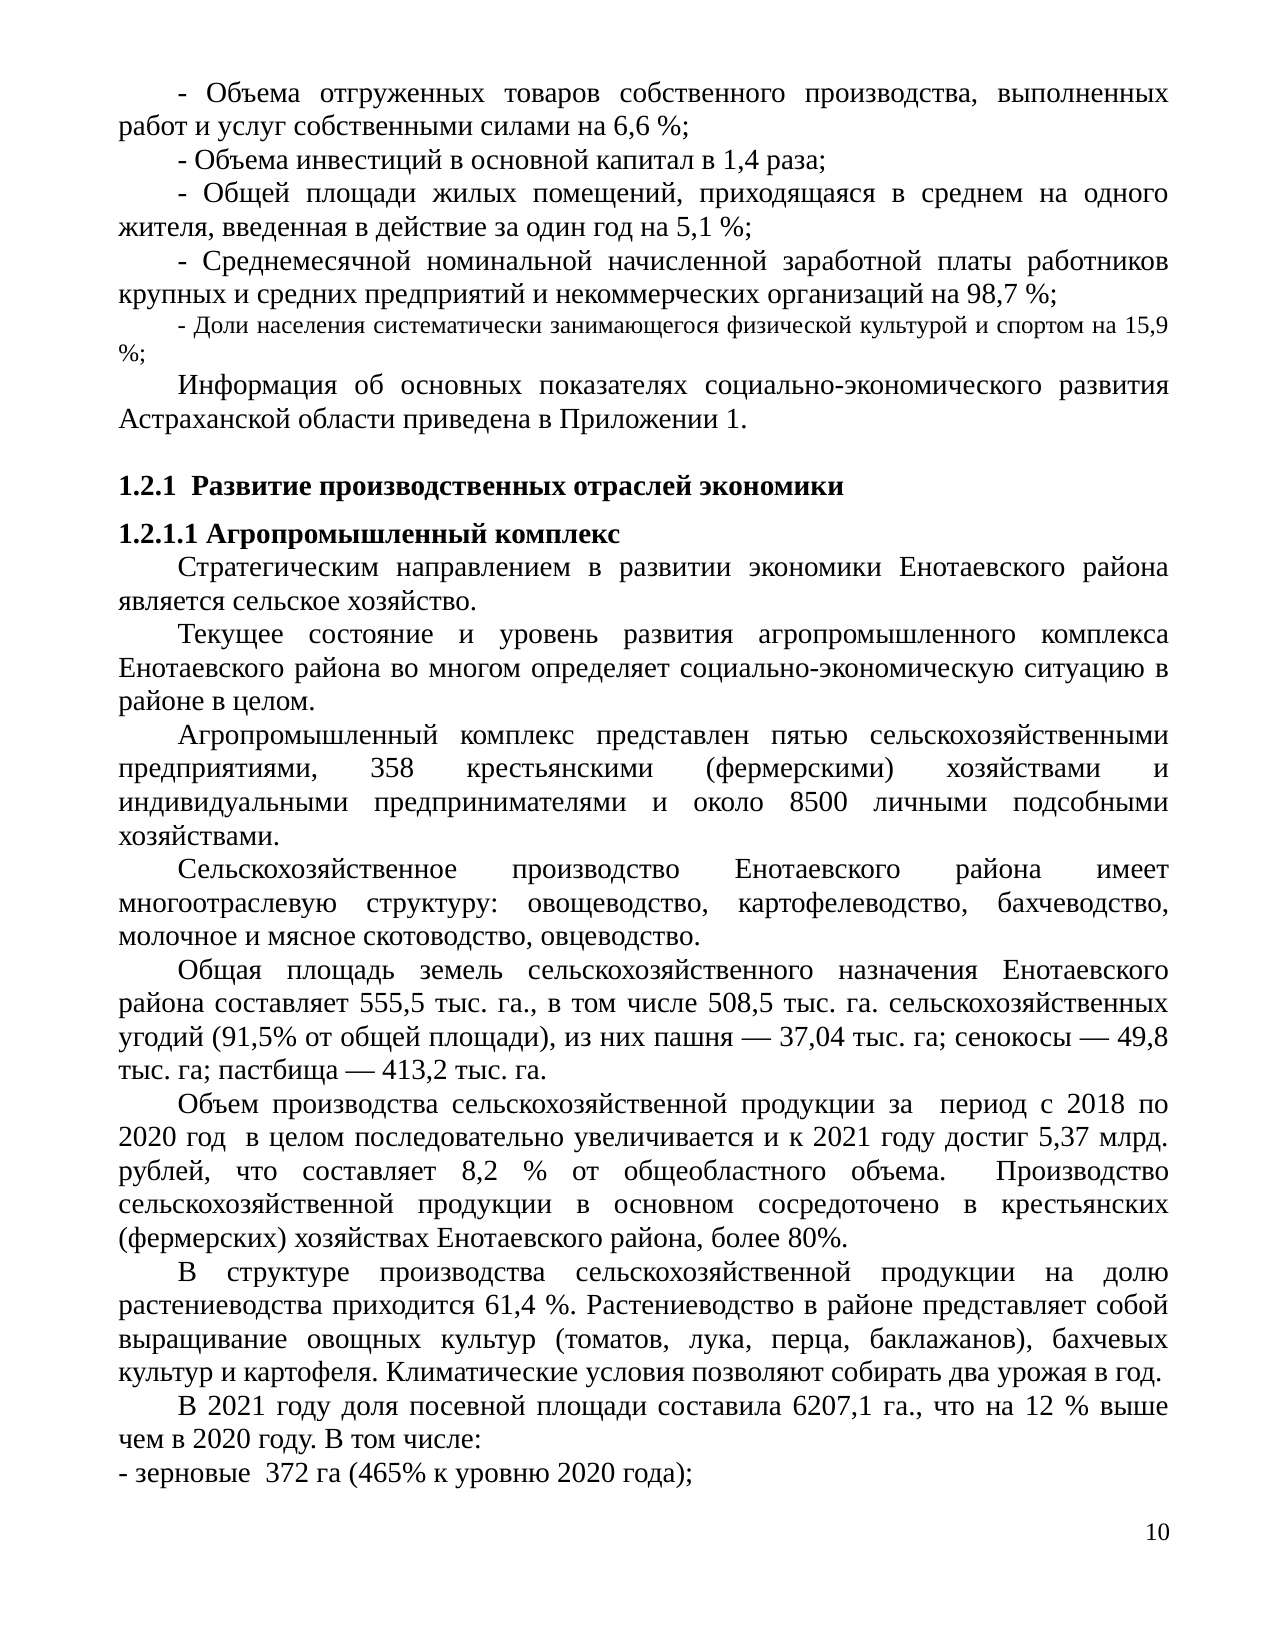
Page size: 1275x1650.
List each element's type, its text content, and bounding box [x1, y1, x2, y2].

text Текущее состояние и уровень развития агропромышленного комплекса Енотаевского района во многом определяет социально-экономическую ситуацию в районе в целом. [118, 616, 1170, 717]
text - Объема отгруженных товаров собственного производства, выполненных работ и услуг собственными силами на 6,6 %; [118, 75, 1170, 142]
text В структуре производства сельскохозяйственной продукции на долю растениеводства приходится 61,4 %. Растениеводство в районе представляет собой выращивание овощных культур (томатов, лука, перца, баклажанов), бахчевых культур и картофеля. Климатические условия позволяют собирать два урожая в год. [118, 1254, 1170, 1388]
text 1.2.1.1 Агропромышленный комплекс [118, 516, 1170, 549]
text Объем производства сельскохозяйственной продукции за период с 2018 по 2020 год в целом последовательно увеличивается и к 2021 году достиг 5,37 млрд. рублей, что составляет 8,2 % от общеобластного объема. Производство сельскохозяйственной продукции в основном сосредоточено в крестьянских (фермерских) хозяйствах Енотаевского района, более 80%. [118, 1086, 1170, 1254]
text В 2021 году доля посевной площади составила 6207,1 га., что на 12 % выше чем в 2020 году. В том числе: [118, 1388, 1170, 1455]
text Агропромышленный комплекс представлен пятью сельскохозяйственными предприятиями, 358 крестьянскими (фермерскими) хозяйствами и индивидуальными предпринимателями и около 8500 личными подсобными хозяйствами. [118, 717, 1170, 851]
text - Общей площади жилых помещений, приходящаяся в среднем на одного жителя, введенная в действие за один год на 5,1 %; [118, 176, 1170, 243]
text - Доли населения систематически занимающегося физической культурой и спортом на 15,9 %; [118, 310, 1170, 367]
text Общая площадь земель сельскохозяйственного назначения Енотаевского района составляет 555,5 тыс. га., в том числе 508,5 тыс. га. сельскохозяйственных угодий (91,5% от общей площади), из них пашня — 37,04 тыс. га; сенокосы — 49,8 тыс. га; пастбища — 413,2 тыс. га. [118, 952, 1170, 1086]
text Сельскохозяйственное производство Енотаевского района имеет многоотраслевую структуру: овощеводство, картофелеводство, бахчеводство, молочное и мясное скотоводство, овцеводство. [118, 851, 1170, 952]
text - Среднемесячной номинальной начисленной заработной платы работников крупных и средних предприятий и некоммерческих организаций на 98,7 %; [118, 243, 1170, 310]
text Стратегическим направлением в развитии экономики Енотаевского района является сельское хозяйство. [118, 549, 1170, 616]
text - Объема инвестиций в основной капитал в 1,4 раза; [118, 142, 1170, 176]
text Информация об основных показателях социально-экономического развития Астраханской области приведена в Приложении 1. [118, 367, 1170, 434]
text 1.2.1 Развитие производственных отраслей экономики [118, 468, 1170, 501]
text - зерновые 372 га (465% к уровню 2020 года); [118, 1455, 1170, 1488]
